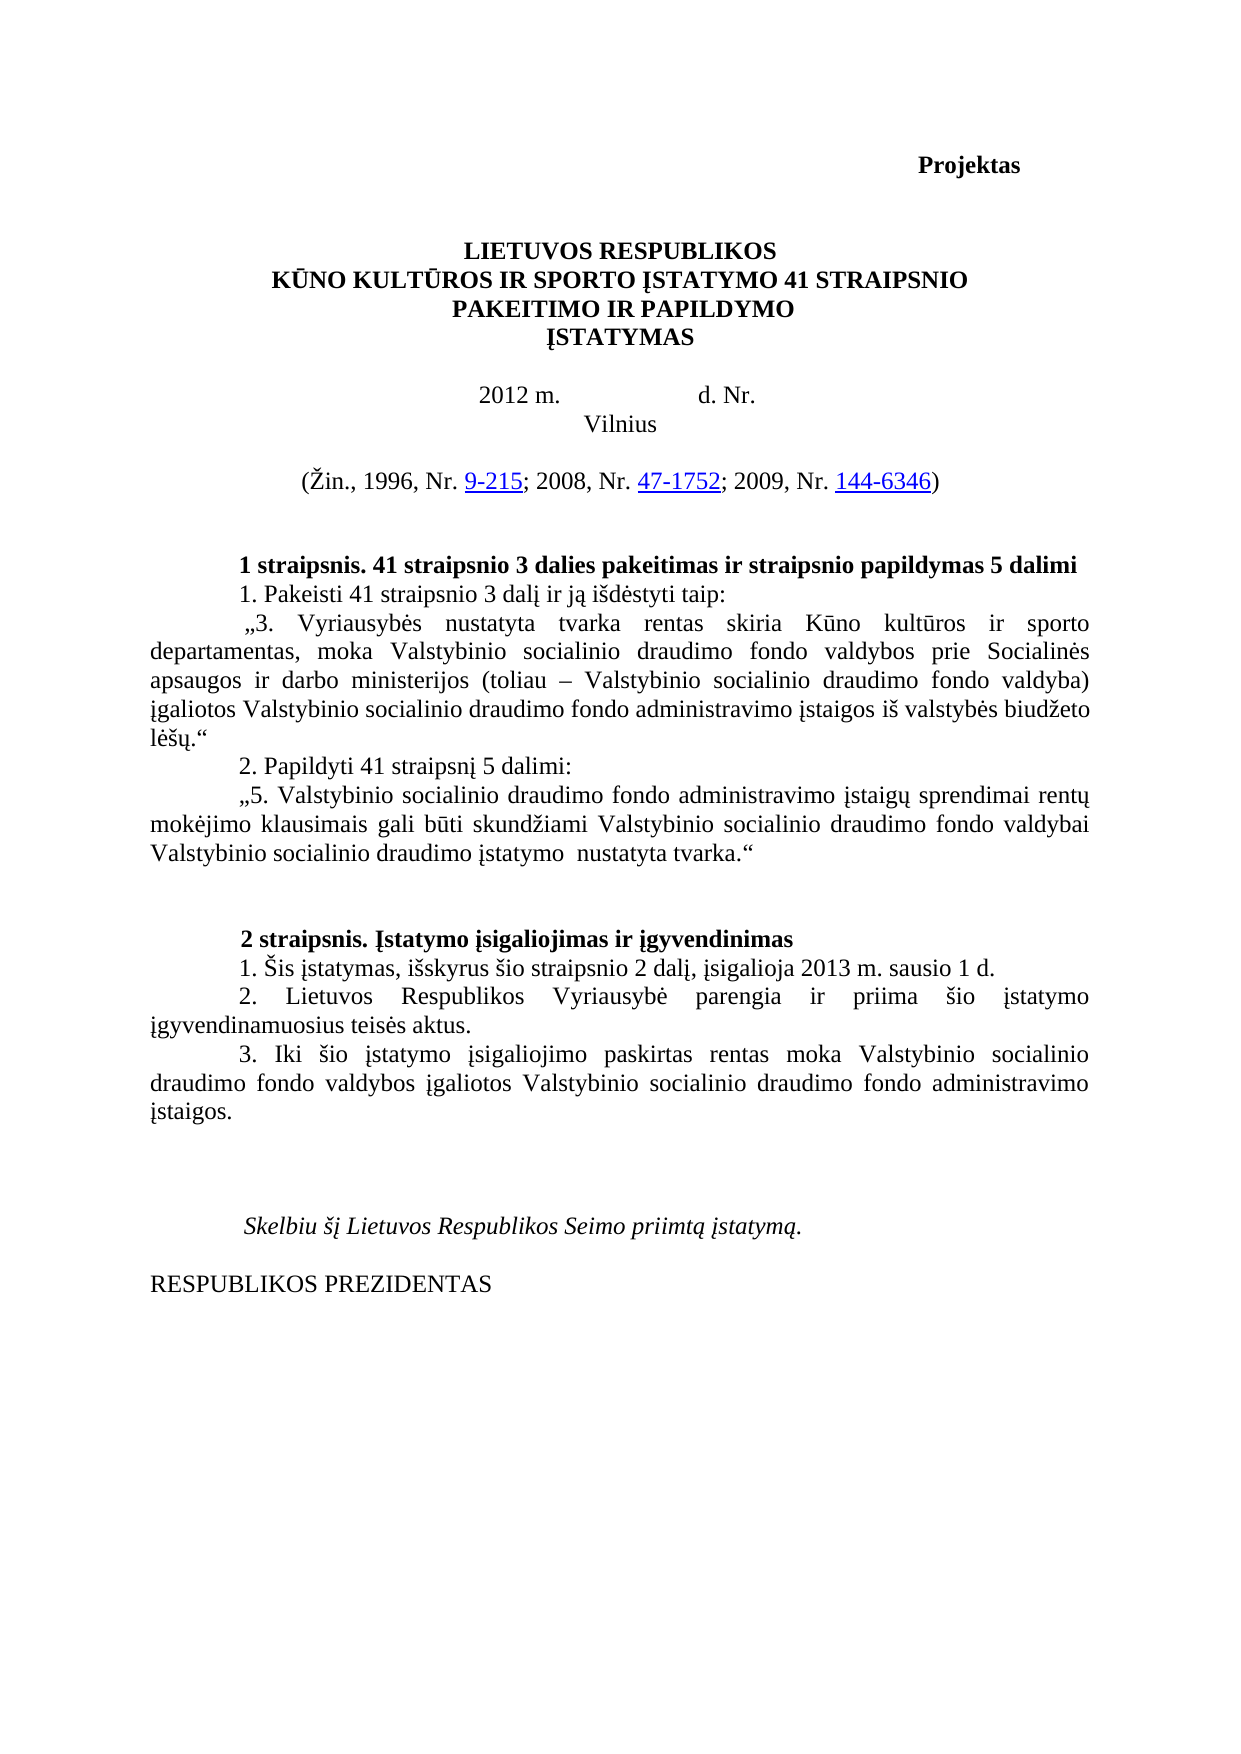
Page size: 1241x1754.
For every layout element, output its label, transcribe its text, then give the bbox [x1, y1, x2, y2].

text (Žin., 1996, Nr. 9-215; 2008, Nr. 47-1752; 2009, Nr. 144-6346) [150, 466, 1090, 495]
text 1. Šis įstatymas, išskyrus šio straipsnio 2 dalį, įsigalioja 2013 m. sausio 1 d. [150, 953, 1090, 981]
text 1. Pakeisti 41 straipsnio 3 dalį ir ją išdėstyti taip: [150, 579, 1090, 608]
text RESPUBLIKOS PREZIDENTAS [150, 1269, 1090, 1298]
text KŪNO KULTŪROS IR SPORTO ĮSTATYMO 41 STRAIPSNIO [150, 265, 1090, 294]
text 1 straipsnis. 41 straipsnio 3 dalies pakeitimas ir straipsnio papildymas 5 dalimi [150, 550, 1090, 579]
text Skelbiu šį Lietuvos Respublikos Seimo priimtą įstatymą. [150, 1211, 1090, 1240]
text 2. Papildyti 41 straipsnį 5 dalimi: [150, 751, 1090, 780]
text „3. Vyriausybės nustatyta tvarka rentas skiria Kūno kultūros ir sporto departamentas, moka Valstybinio socialinio draudimo fondo valdybos prie Socialinės apsaugos ir darbo ministerijos (toliau – Valstybinio socialinio draudimo fondo valdyba) įgaliotos Valstybinio socialinio draudimo fondo administravimo įstaigos iš valstybės biudžeto lėšų.“ [150, 608, 1090, 751]
text ĮSTATYMAS [150, 322, 1090, 351]
text Vilnius [150, 409, 1090, 437]
text Projektas [750, 150, 1090, 179]
text 2 straipsnis. Įstatymo įsigaliojimas ir įgyvendinimas [150, 924, 1090, 953]
text 3. Iki šio įstatymo įsigaliojimo paskirtas rentas moka Valstybinio socialinio draudimo fondo valdybos įgaliotos Valstybinio socialinio draudimo fondo administravimo įstaigos. [150, 1039, 1090, 1125]
text 2. Lietuvos Respublikos Vyriausybė parengia ir priima šio įstatymo įgyvendinamuosius teisės aktus. [150, 981, 1090, 1039]
text PAKEITIMO IR PAPILDYMO [150, 294, 1090, 322]
text LIETUVOS RESPUBLIKOS [150, 236, 1090, 265]
text 2012 m. d. Nr. [150, 380, 1090, 409]
text „5. Valstybinio socialinio draudimo fondo administravimo įstaigų sprendimai rentų mokėjimo klausimais gali būti skundžiami Valstybinio socialinio draudimo fondo valdybai Valstybinio socialinio draudimo įstatymo nustatyta tvarka.“ [150, 780, 1090, 866]
